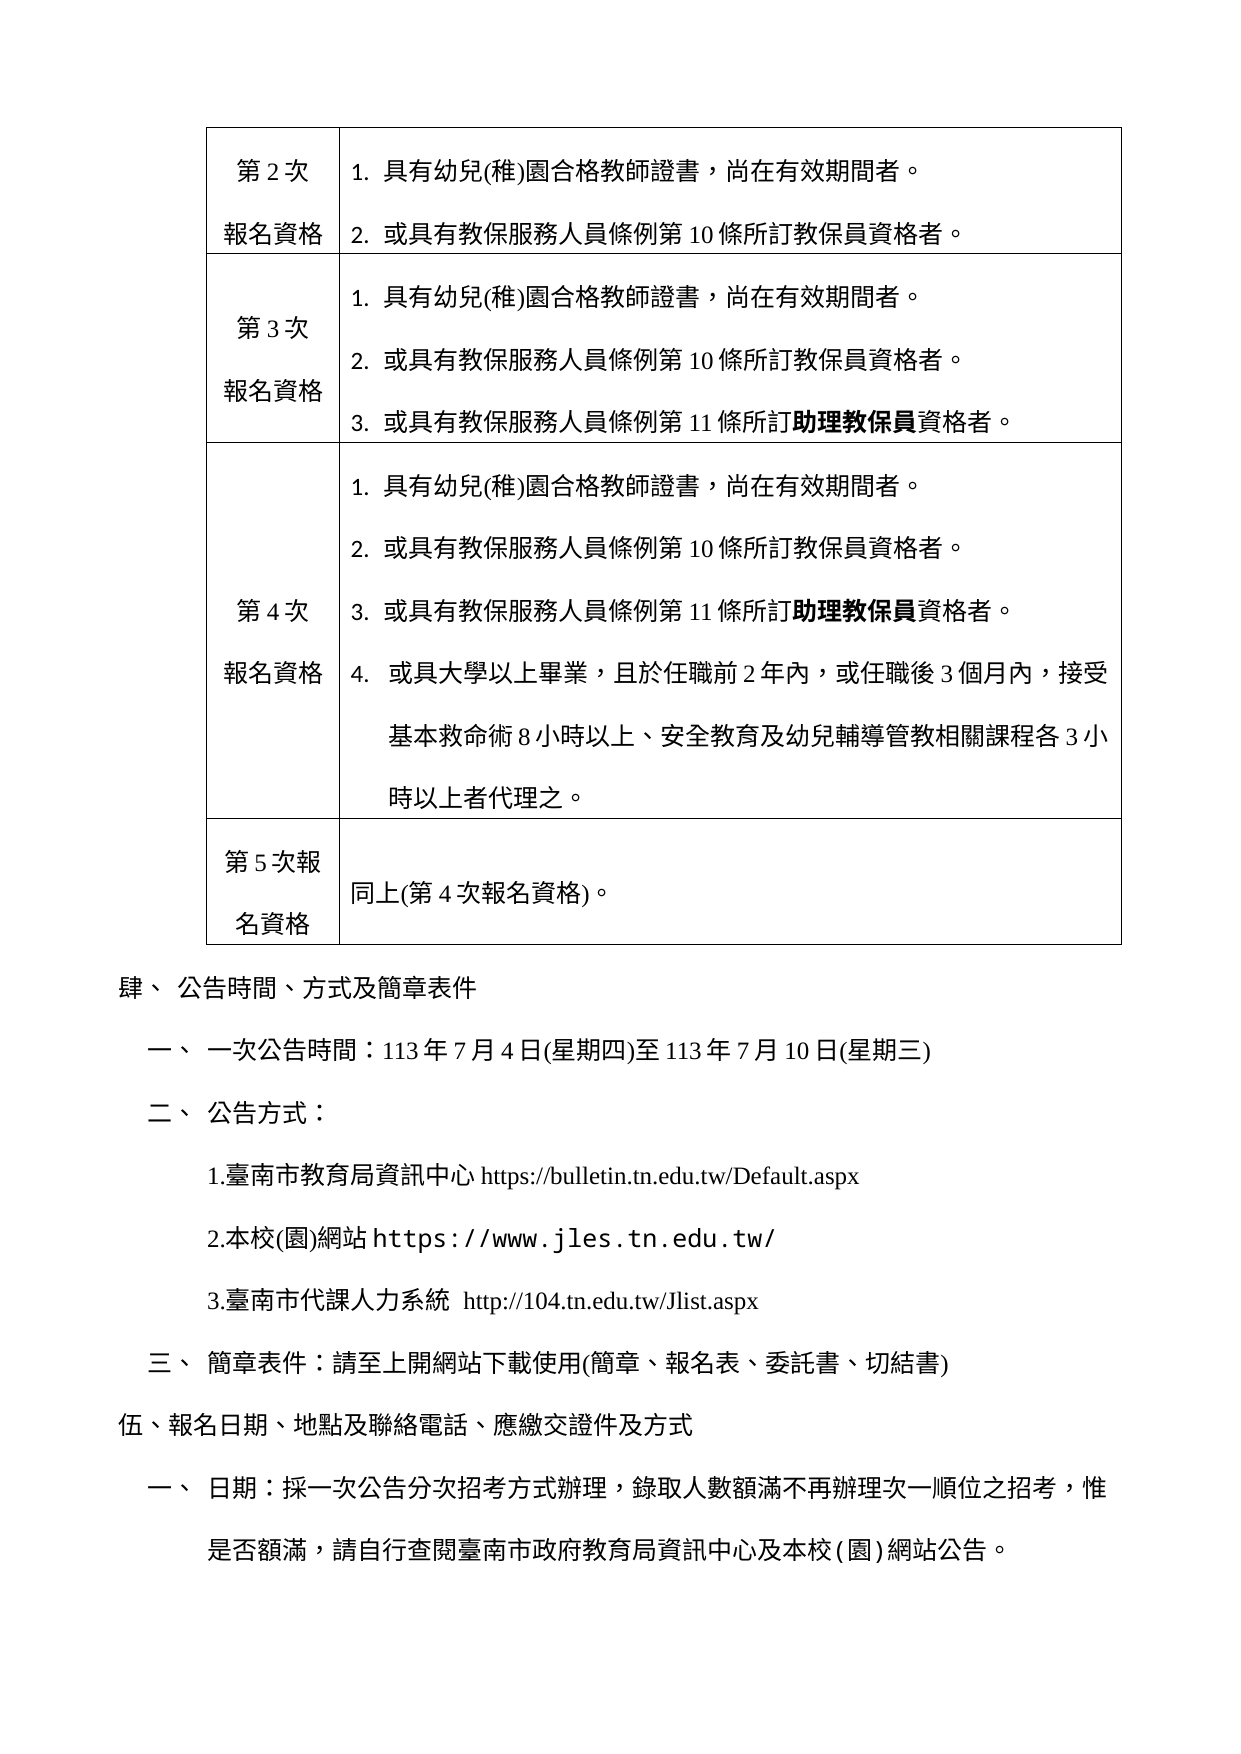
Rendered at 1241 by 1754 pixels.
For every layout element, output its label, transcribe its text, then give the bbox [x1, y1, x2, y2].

table_cell 第5次報名資格 [207, 819, 339, 944]
table_cell 具有幼兒(稚)園合格教師證書，尚在有效期間者。 或具有教保服務人員條例第10條所訂教保員資格者。 [340, 128, 1121, 253]
text 2.本校(園)網站https://www.jles.tn.edu.tw/ [207, 1195, 1122, 1257]
list 一次公告時間：113年7月4日(星期四)至113年7月10日(星期三) [148, 1007, 1122, 1070]
table_cell 具有幼兒(稚)園合格教師證書，尚在有效期間者。 或具有教保服務人員條例第10條所訂教保員資格者。 或具有教保服務人員條例第11條所訂助理教保員資格者。 [340, 254, 1121, 442]
text 1.臺南市教育局資訊中心https://bulletin.tn.edu.tw/Default.aspx [207, 1132, 1122, 1195]
list 公告時間、方式及簡章表件 [118, 945, 1122, 1007]
table_cell 同上(第4次報名資格)。 [340, 819, 1121, 944]
text 伍、報名日期、地點及聯絡電話、應繳交證件及方式 [118, 1382, 1122, 1445]
list 公告方式： [148, 1070, 1122, 1132]
table_cell 第3次 報名資格 [207, 254, 339, 442]
table_cell 第4次 報名資格 [207, 443, 339, 818]
list 日期：採一次公告分次招考方式辦理，錄取人數額滿不再辦理次一順位之招考，惟是否額滿，請自行查閱臺南市政府教育局資訊中心及本校(園)網站公告。 [148, 1445, 1122, 1570]
text 3.臺南市代課人力系統 http://104.tn.edu.tw/Jlist.aspx [207, 1257, 1122, 1320]
list 簡章表件：請至上開網站下載使用(簡章、報名表、委託書、切結書) [148, 1320, 1122, 1382]
table_cell 具有幼兒(稚)園合格教師證書，尚在有效期間者。 或具有教保服務人員條例第10條所訂教保員資格者。 或具有教保服務人員條例第11條所訂助理教保員資格者。 或具大學以上畢業，且於任職前2年內，或任職後3個月內，接受基本救命術8小時以上、安全教育及幼兒輔導管教相關課程各3小時以上者代理之。 [340, 443, 1121, 818]
table_cell 第2次 報名資格 [207, 128, 339, 253]
